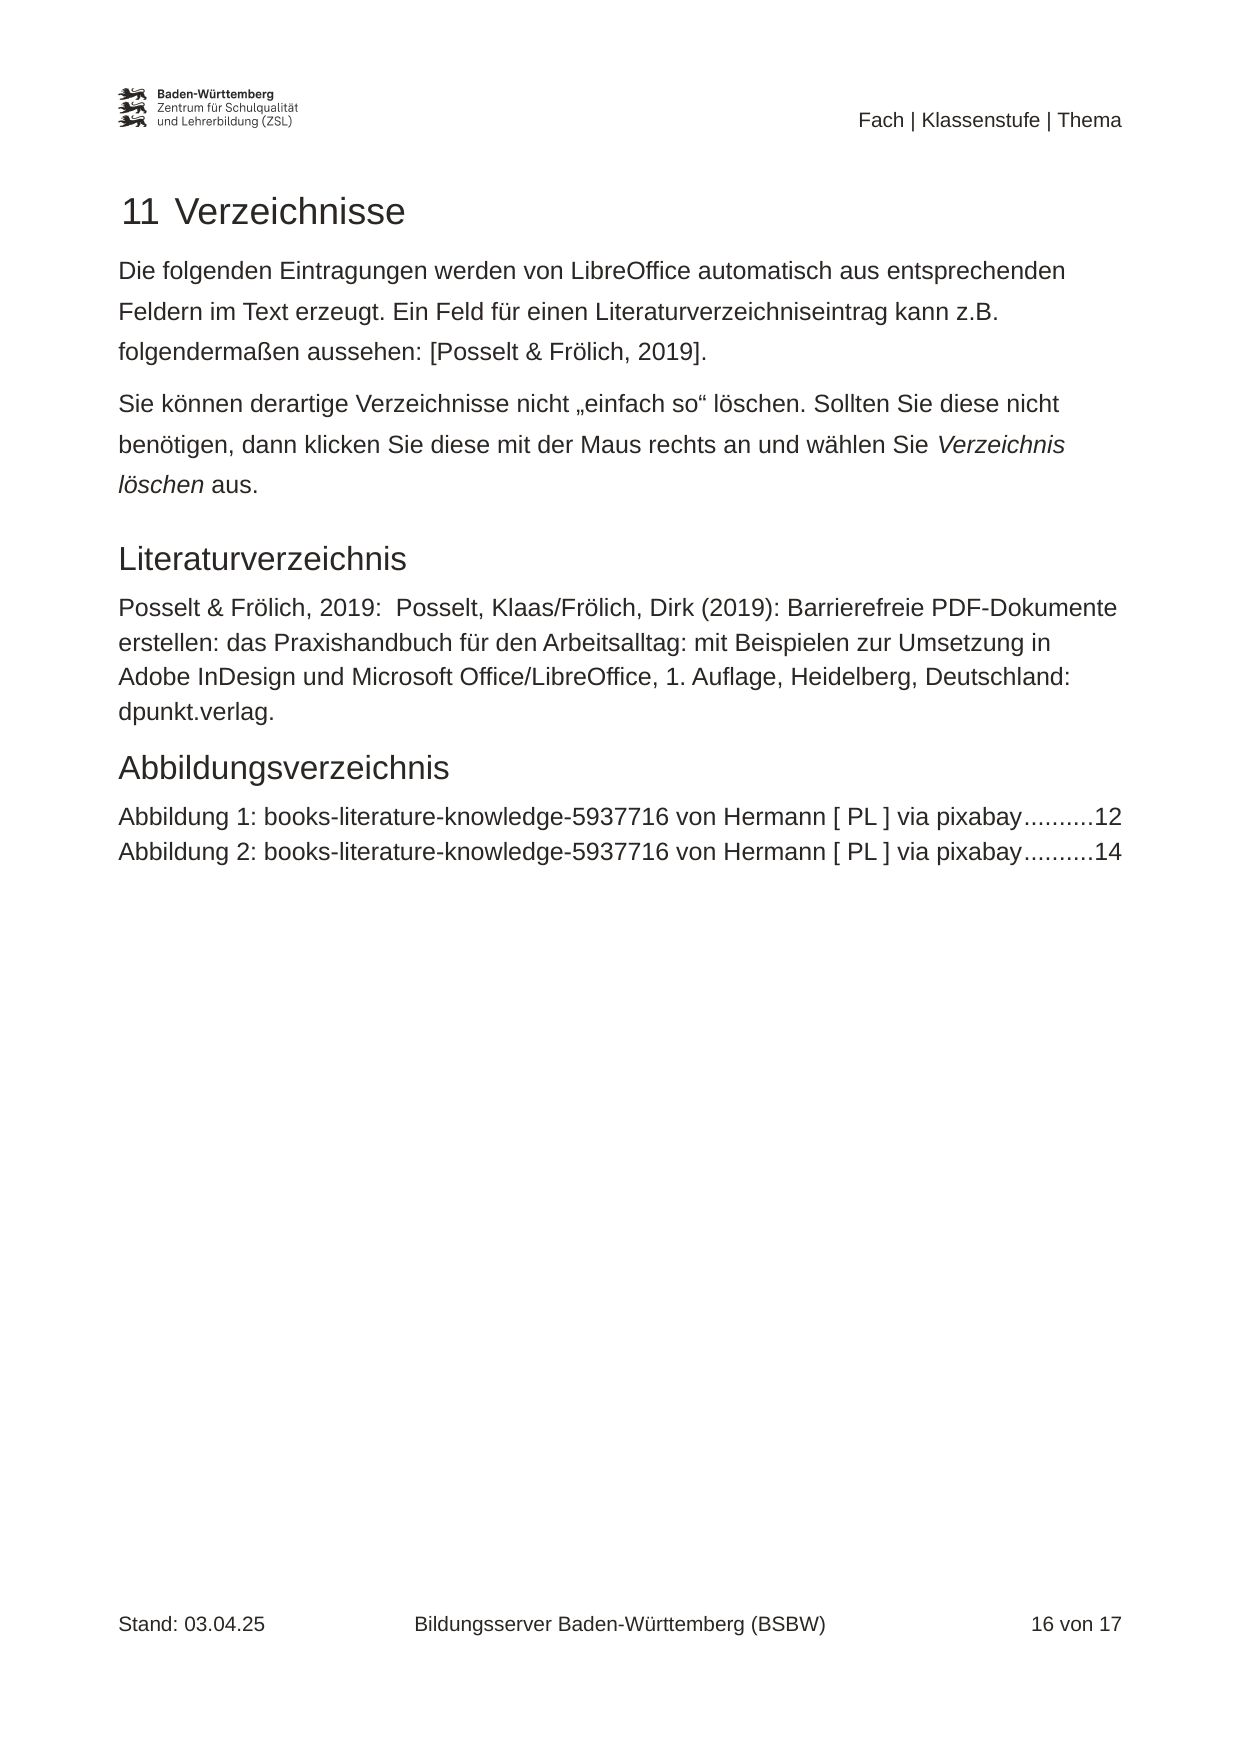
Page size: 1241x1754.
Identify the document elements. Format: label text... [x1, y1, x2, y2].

text Abbildung 2: books-literature-knowledge-5937716 von Hermann [ PL ] via pixabay 14 [118, 836, 1122, 865]
text Abbildung 1: books-literature-knowledge-5937716 von Hermann [ PL ] via pixabay 12 [118, 802, 1122, 831]
subtitle Literaturverzeichnis [118, 539, 1122, 577]
picture [118, 88, 298, 128]
subtitle Verzeichnisse [118, 186, 1122, 235]
text Posselt & Frölich, 2019: Posselt, Klaas/Frölich, Dirk (2019): Barrierefreie PDF-Dokumente erstellen: das Praxishandbuch für den Arbeitsalltag: mit Beispielen zur Umsetzung in Adobe InDesign und Microsoft Office/LibreOffice, 1. Auflage, Heidelberg, Deutschland: dpunkt.verlag. [118, 593, 1122, 725]
text Sie können derartige Verzeichnisse nicht „einfach so“ löschen. Sollten Sie diese nicht benötigen, dann klicken Sie diese mit der Maus rechts an und wählen Sie Verzeichnis löschen aus. [118, 389, 1122, 498]
subtitle Abbildungsverzeichnis [118, 748, 1122, 786]
text Die folgenden Eintragungen werden von LibreOffice automatisch aus entsprechenden Feldern im Text erzeugt. Ein Feld für einen Literaturverzeichniseintrag kann z.B. folgendermaßen aussehen: [Posselt & Frölich, 2019]. [118, 256, 1122, 366]
